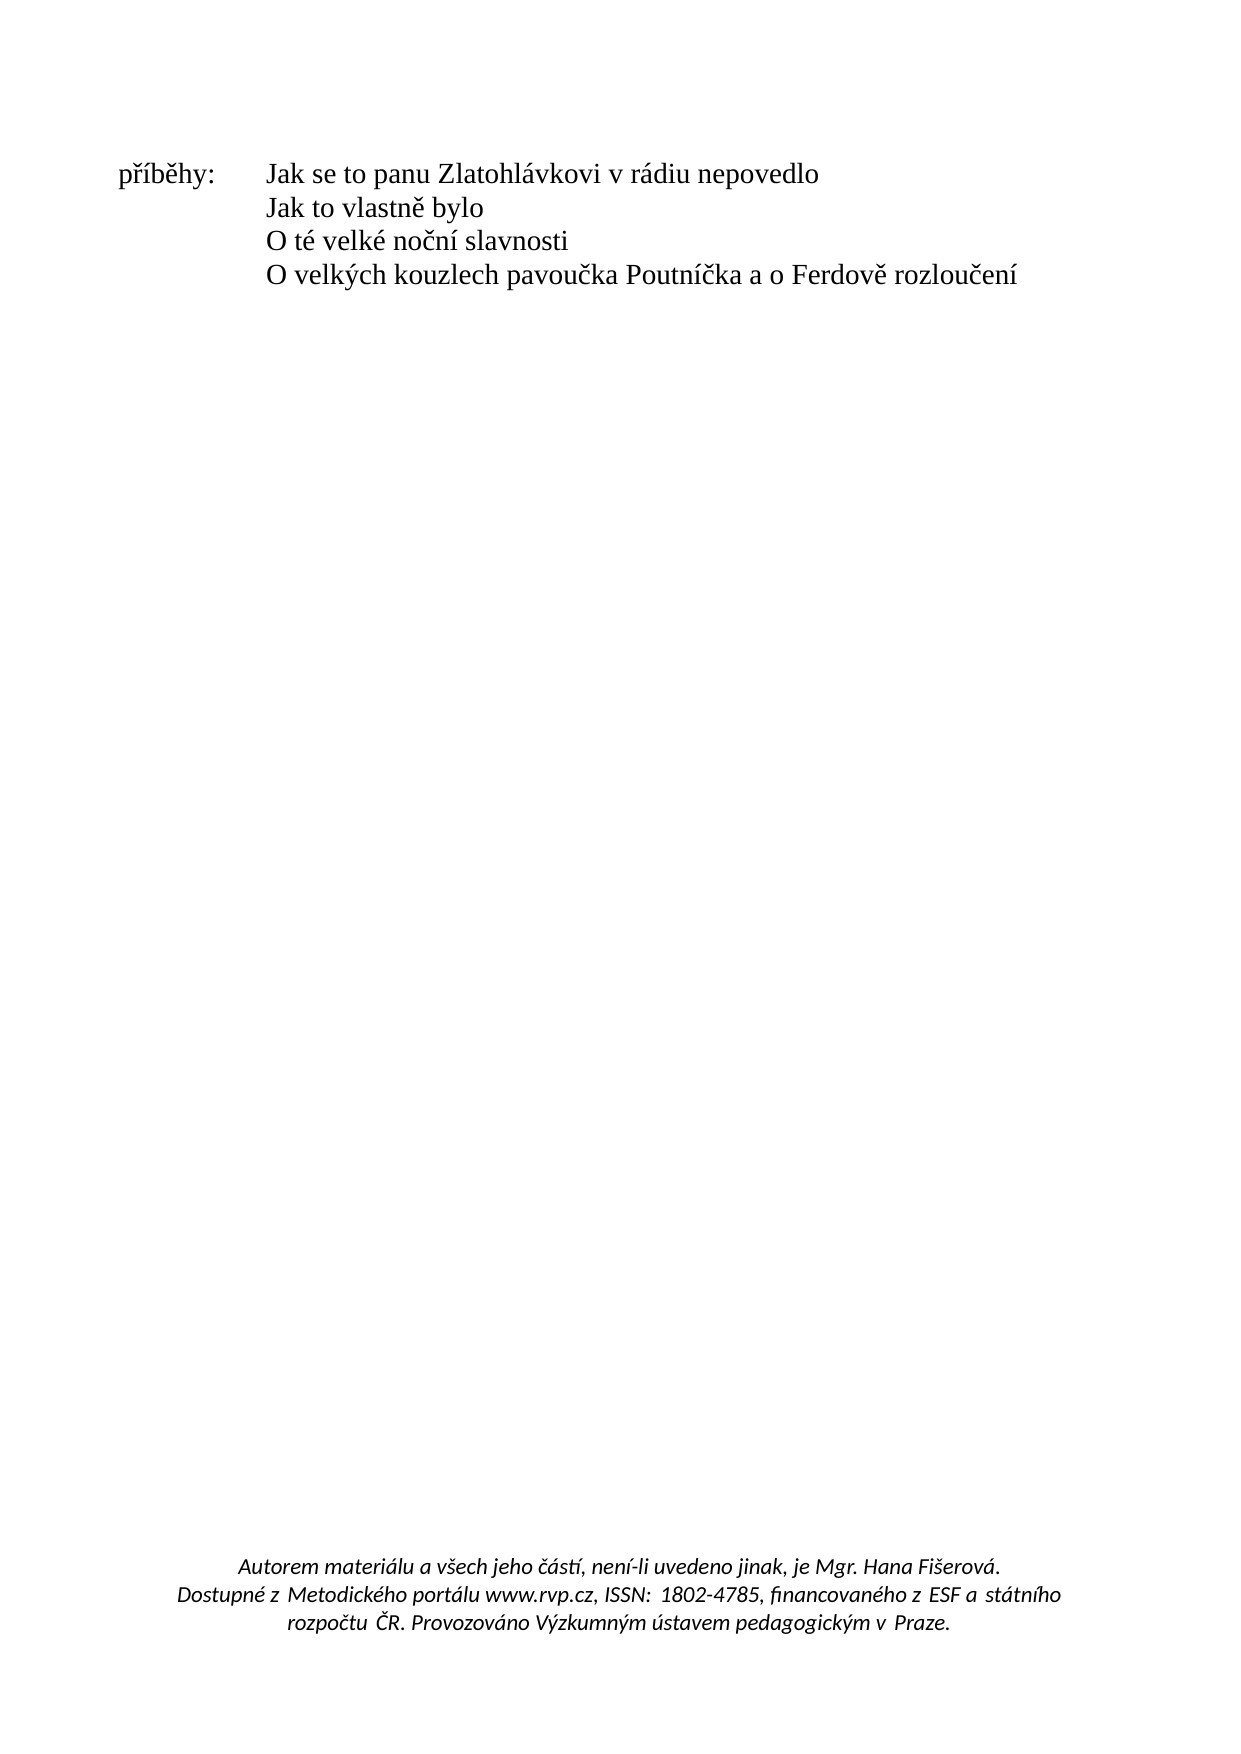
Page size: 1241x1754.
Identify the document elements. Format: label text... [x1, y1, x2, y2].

text Jak to vlastně bylo [118, 190, 1122, 223]
text O té velké noční slavnosti [118, 223, 1122, 257]
text příběhy: Jak se to panu Zlatohlávkovi v rádiu nepovedlo [118, 156, 1122, 190]
text O velkých kouzlech pavoučka Poutníčka a o Ferdově rozloučení [118, 257, 1122, 291]
